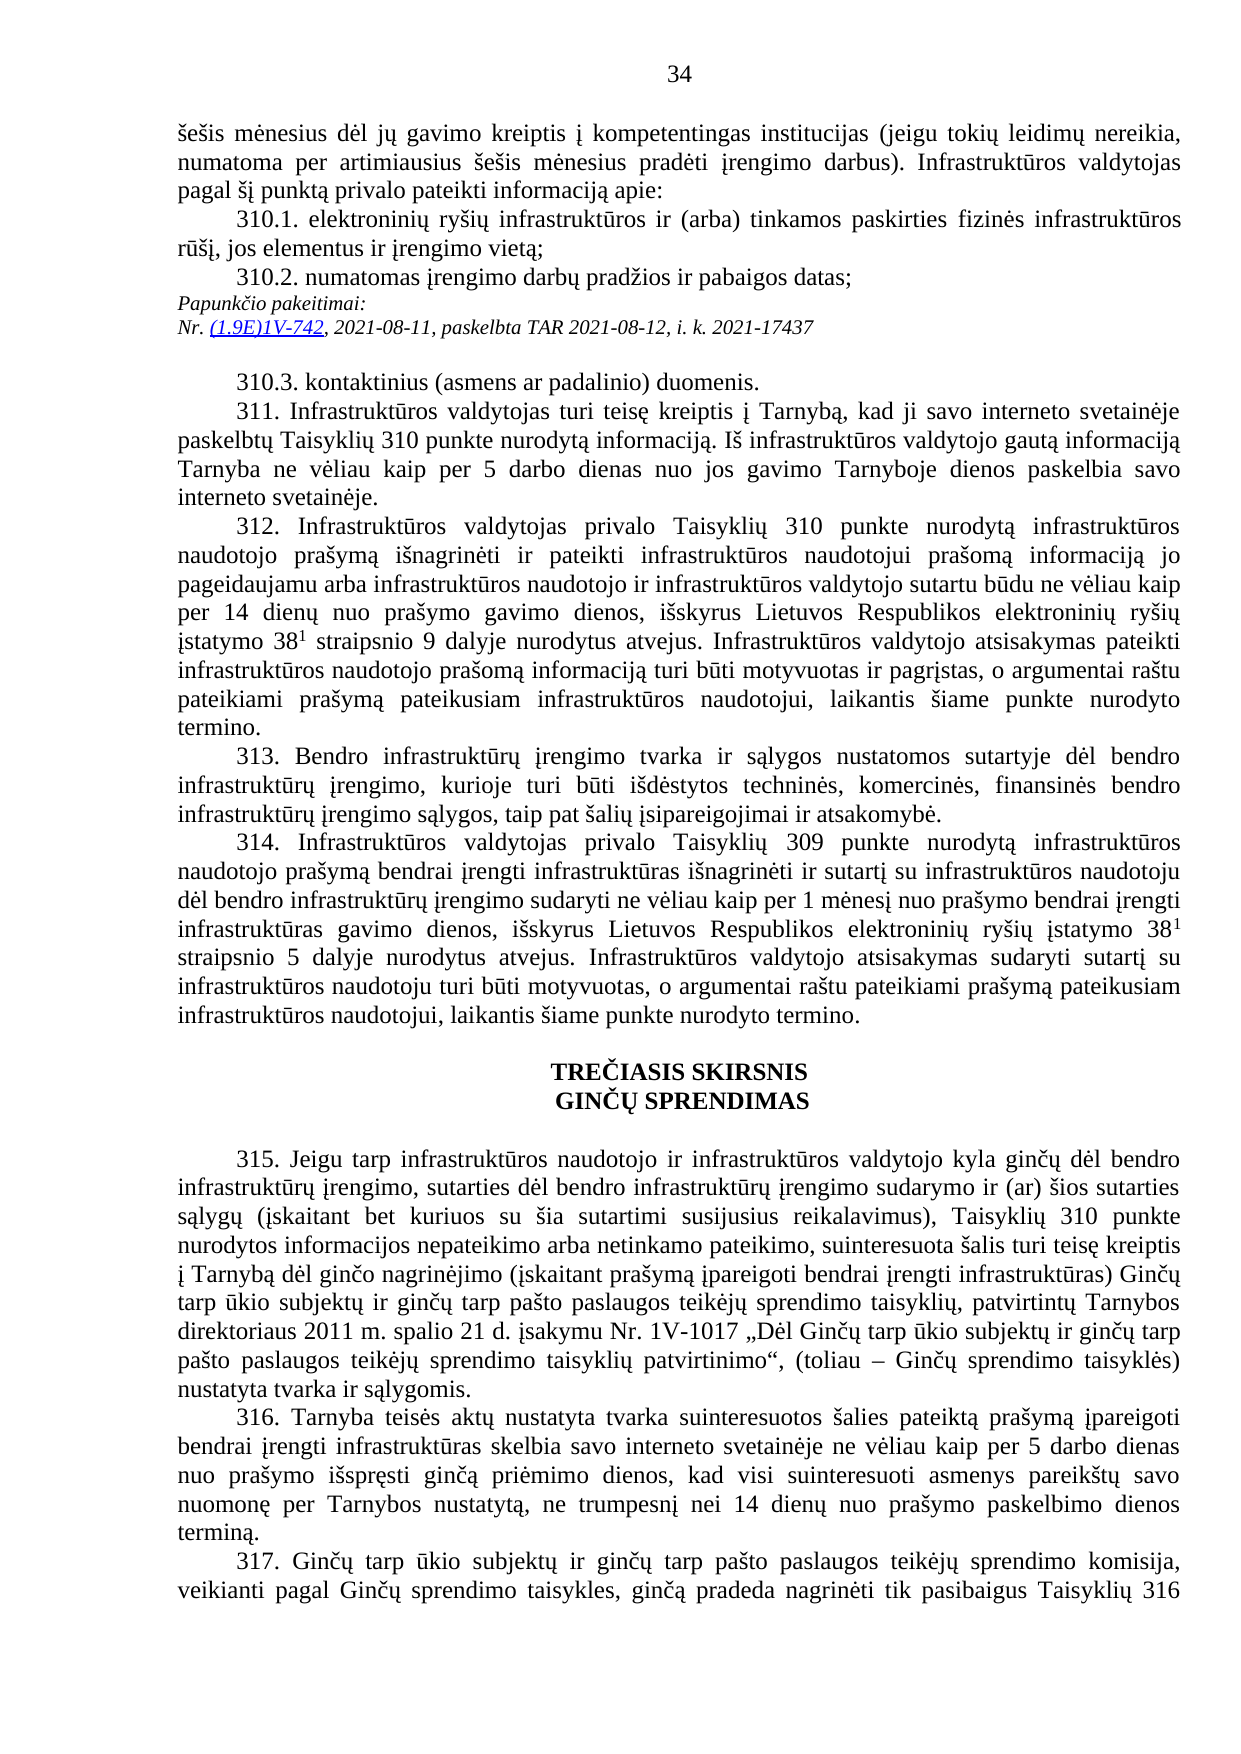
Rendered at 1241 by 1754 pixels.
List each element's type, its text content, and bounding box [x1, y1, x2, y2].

text GINČŲ SPRENDIMAS [177, 1086, 1181, 1115]
text 317. Ginčų tarp ūkio subjektų ir ginčų tarp pašto paslaugos teikėjų sprendimo komisija, veikianti pagal Ginčų sprendimo taisykles, ginčą pradeda nagrinėti tik pasibaigus Taisyklių 316 [177, 1546, 1181, 1604]
text 310.3. kontaktinius (asmens ar padalinio) duomenis. [177, 367, 1181, 396]
text 312. Infrastruktūros valdytojas privalo Taisyklių 310 punkte nurodytą infrastruktūros naudotojo prašymą išnagrinėti ir pateikti infrastruktūros naudotojui prašomą informaciją jo pageidaujamu arba infrastruktūros naudotojo ir infrastruktūros valdytojo sutartu būdu ne vėliau kaip per 14 dienų nuo prašymo gavimo dienos, išskyrus Lietuvos Respublikos elektroninių ryšių įstatymo 381 straipsnio 9 dalyje nurodytus atvejus. Infrastruktūros valdytojo atsisakymas pateikti infrastruktūros naudotojo prašomą informaciją turi būti motyvuotas ir pagrįstas, o argumentai raštu pateikiami prašymą pateikusiam infrastruktūros naudotojui, laikantis šiame punkte nurodyto termino. [177, 511, 1181, 741]
text šešis mėnesius dėl jų gavimo kreiptis į kompetentingas institucijas (jeigu tokių leidimų nereikia, numatoma per artimiausius šešis mėnesius pradėti įrengimo darbus). Infrastruktūros valdytojas pagal šį punktą privalo pateikti informaciją apie: [177, 118, 1181, 204]
text 310.2. numatomas įrengimo darbų pradžios ir pabaigos datas; [177, 262, 1181, 291]
text Papunkčio pakeitimai: [177, 291, 1181, 315]
text 315. Jeigu tarp infrastruktūros naudotojo ir infrastruktūros valdytojo kyla ginčų dėl bendro infrastruktūrų įrengimo, sutarties dėl bendro infrastruktūrų įrengimo sudarymo ir (ar) šios sutarties sąlygų (įskaitant bet kuriuos su šia sutartimi susijusius reikalavimus), Taisyklių 310 punkte nurodytos informacijos nepateikimo arba netinkamo pateikimo, suinteresuota šalis turi teisę kreiptis į Tarnybą dėl ginčo nagrinėjimo (įskaitant prašymą įpareigoti bendrai įrengti infrastruktūras) Ginčų tarp ūkio subjektų ir ginčų tarp pašto paslaugos teikėjų sprendimo taisyklių, patvirtintų Tarnybos direktoriaus 2011 m. spalio 21 d. įsakymu Nr. 1V-1017 „Dėl Ginčų tarp ūkio subjektų ir ginčų tarp pašto paslaugos teikėjų sprendimo taisyklių patvirtinimo“, (toliau – Ginčų sprendimo taisyklės) nustatyta tvarka ir sąlygomis. [177, 1144, 1181, 1402]
text 313. Bendro infrastruktūrų įrengimo tvarka ir sąlygos nustatomos sutartyje dėl bendro infrastruktūrų įrengimo, kurioje turi būti išdėstytos techninės, komercinės, finansinės bendro infrastruktūrų įrengimo sąlygos, taip pat šalių įsipareigojimai ir atsakomybė. [177, 741, 1181, 827]
text 311. Infrastruktūros valdytojas turi teisę kreiptis į Tarnybą, kad ji savo interneto svetainėje paskelbtų Taisyklių 310 punkte nurodytą informaciją. Iš infrastruktūros valdytojo gautą informaciją Tarnyba ne vėliau kaip per 5 darbo dienas nuo jos gavimo Tarnyboje dienos paskelbia savo interneto svetainėje. [177, 396, 1181, 511]
text 314. Infrastruktūros valdytojas privalo Taisyklių 309 punkte nurodytą infrastruktūros naudotojo prašymą bendrai įrengti infrastruktūras išnagrinėti ir sutartį su infrastruktūros naudotoju dėl bendro infrastruktūrų įrengimo sudaryti ne vėliau kaip per 1 mėnesį nuo prašymo bendrai įrengti infrastruktūras gavimo dienos, išskyrus Lietuvos Respublikos elektroninių ryšių įstatymo 381 straipsnio 5 dalyje nurodytus atvejus. Infrastruktūros valdytojo atsisakymas sudaryti sutartį su infrastruktūros naudotoju turi būti motyvuotas, o argumentai raštu pateikiami prašymą pateikusiam infrastruktūros naudotojui, laikantis šiame punkte nurodyto termino. [177, 827, 1181, 1029]
text TREČIASIS SKIRSNIS [177, 1057, 1181, 1086]
text 310.1. elektroninių ryšių infrastruktūros ir (arba) tinkamos paskirties fizinės infrastruktūros rūšį, jos elementus ir įrengimo vietą; [177, 204, 1181, 262]
text Nr. (1.9E)1V-742, 2021-08-11, paskelbta TAR 2021-08-12, i. k. 2021-17437 [177, 315, 1181, 339]
text 316. Tarnyba teisės aktų nustatyta tvarka suinteresuotos šalies pateiktą prašymą įpareigoti bendrai įrengti infrastruktūras skelbia savo interneto svetainėje ne vėliau kaip per 5 darbo dienas nuo prašymo išspręsti ginčą priėmimo dienos, kad visi suinteresuoti asmenys pareikštų savo nuomonę per Tarnybos nustatytą, ne trumpesnį nei 14 dienų nuo prašymo paskelbimo dienos terminą. [177, 1402, 1181, 1546]
